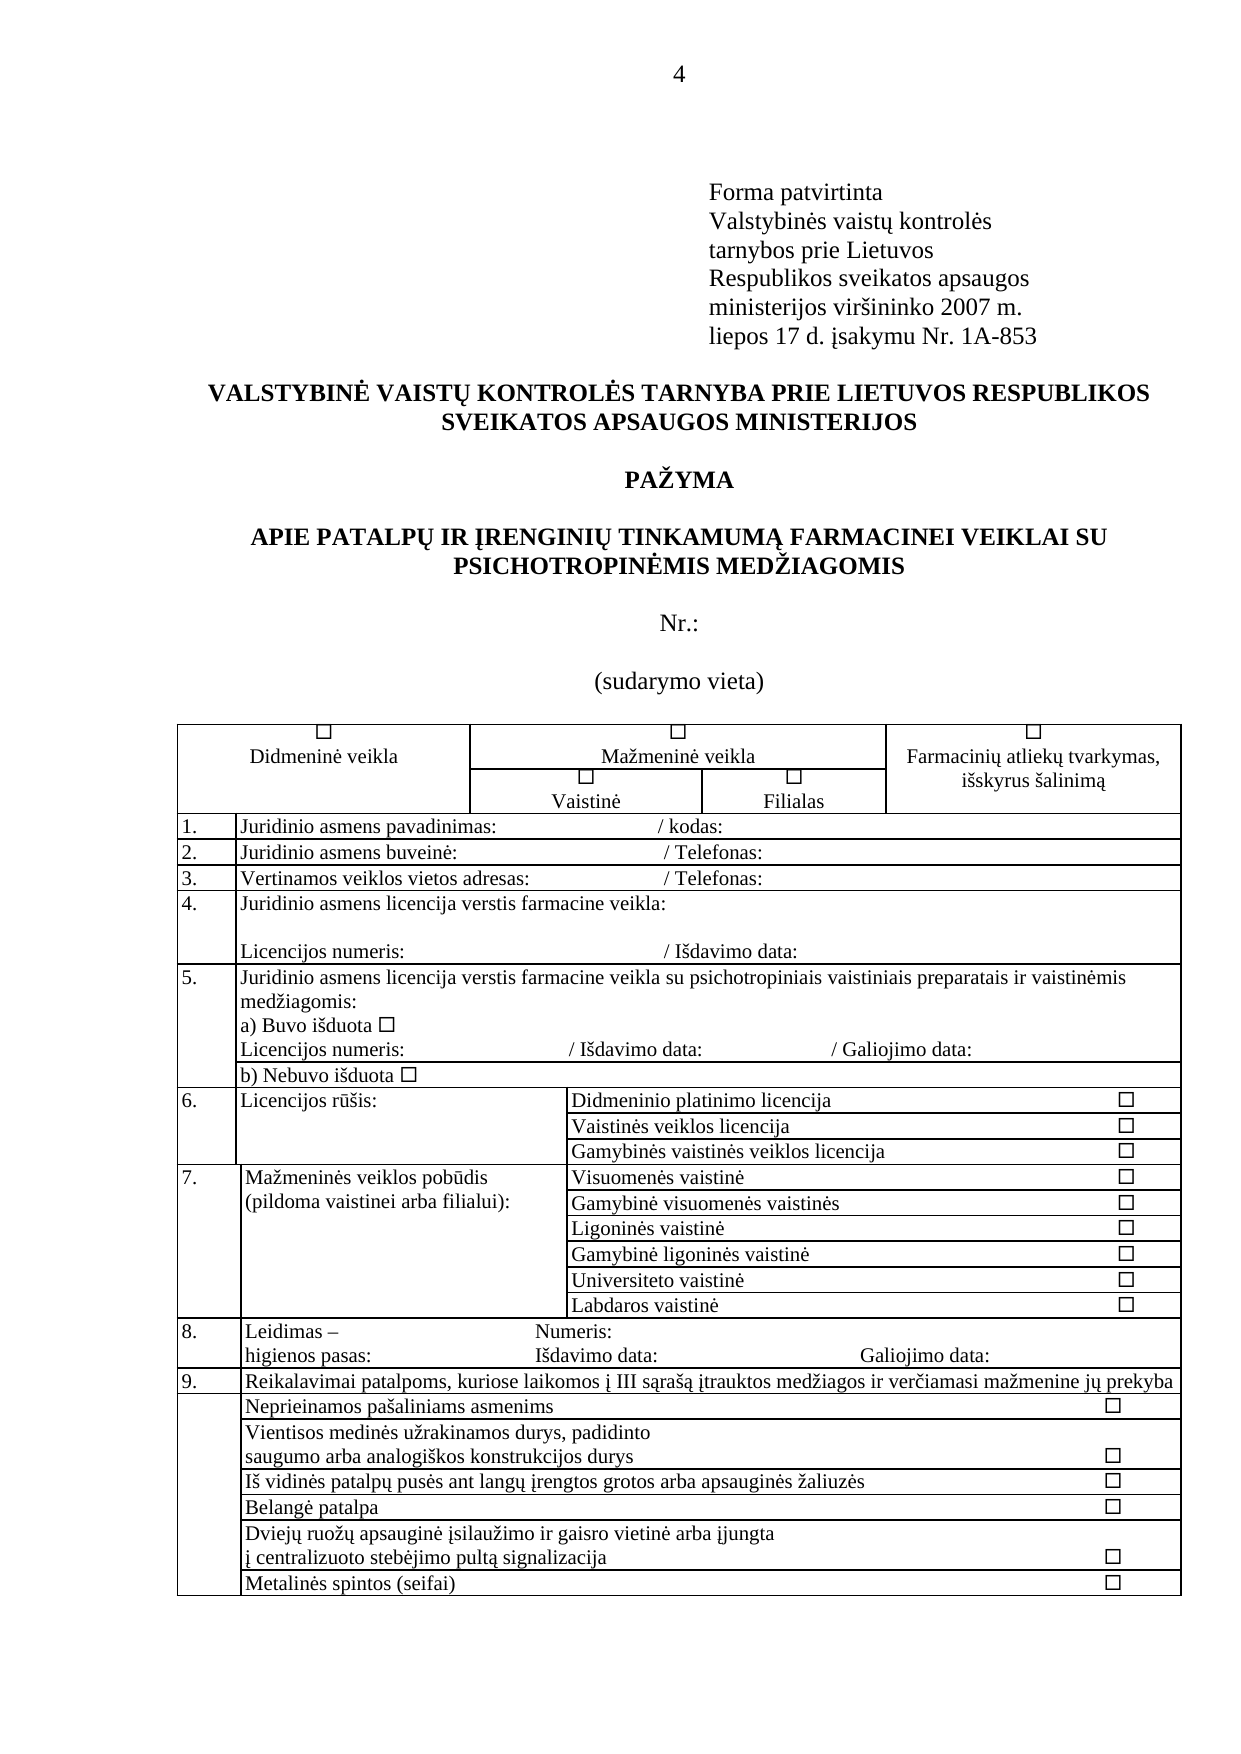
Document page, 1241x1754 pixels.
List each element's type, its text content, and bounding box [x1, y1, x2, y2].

text Valstybinės vaistų kontrolės [177, 206, 1181, 235]
table_cell 4. [178, 891, 235, 963]
text APIE PATALPŲ IR ĮRENGINIŲ TINKAMUMĄ FARMACINEI VEIKLAI SU PSICHOTROPINĖMIS MEDŽIAGOMIS [177, 522, 1181, 580]
table_header  Didmeninė veikla [178, 725, 469, 813]
text Forma patvirtinta [177, 177, 1181, 206]
text VALSTYBINĖ VAISTŲ KONTROLĖS TARNYBA PRIE LIETUVOS RESPUBLIKOS SVEIKATOS APSAUGOS MINISTERIJOS [177, 378, 1181, 436]
text ministerijos viršininko 2007 m. [177, 292, 1181, 321]
table_header  Farmacinių atliekų tvarkymas, išskyrus šalinimą [887, 725, 1180, 813]
text PAŽYMA [177, 465, 1181, 493]
text liepos 17 d. įsakymu Nr. 1A-853 [177, 321, 1181, 350]
table_cell [178, 1394, 240, 1594]
table_cell 5. [178, 965, 235, 1087]
table_cell Mažmeninės veiklos pobūdis (pildoma vaistinei arba filialui): [242, 1165, 566, 1317]
text Nr.: [177, 608, 1181, 637]
table_cell Licencijos rūšis: [237, 1088, 566, 1163]
table_cell 6. [178, 1088, 235, 1163]
text tarnybos prie Lietuvos [177, 235, 1181, 263]
table_cell 8. [178, 1319, 240, 1367]
text Respublikos sveikatos apsaugos [177, 263, 1181, 292]
table_cell 7. [178, 1165, 240, 1317]
text (sudarymo vieta) [177, 666, 1181, 695]
